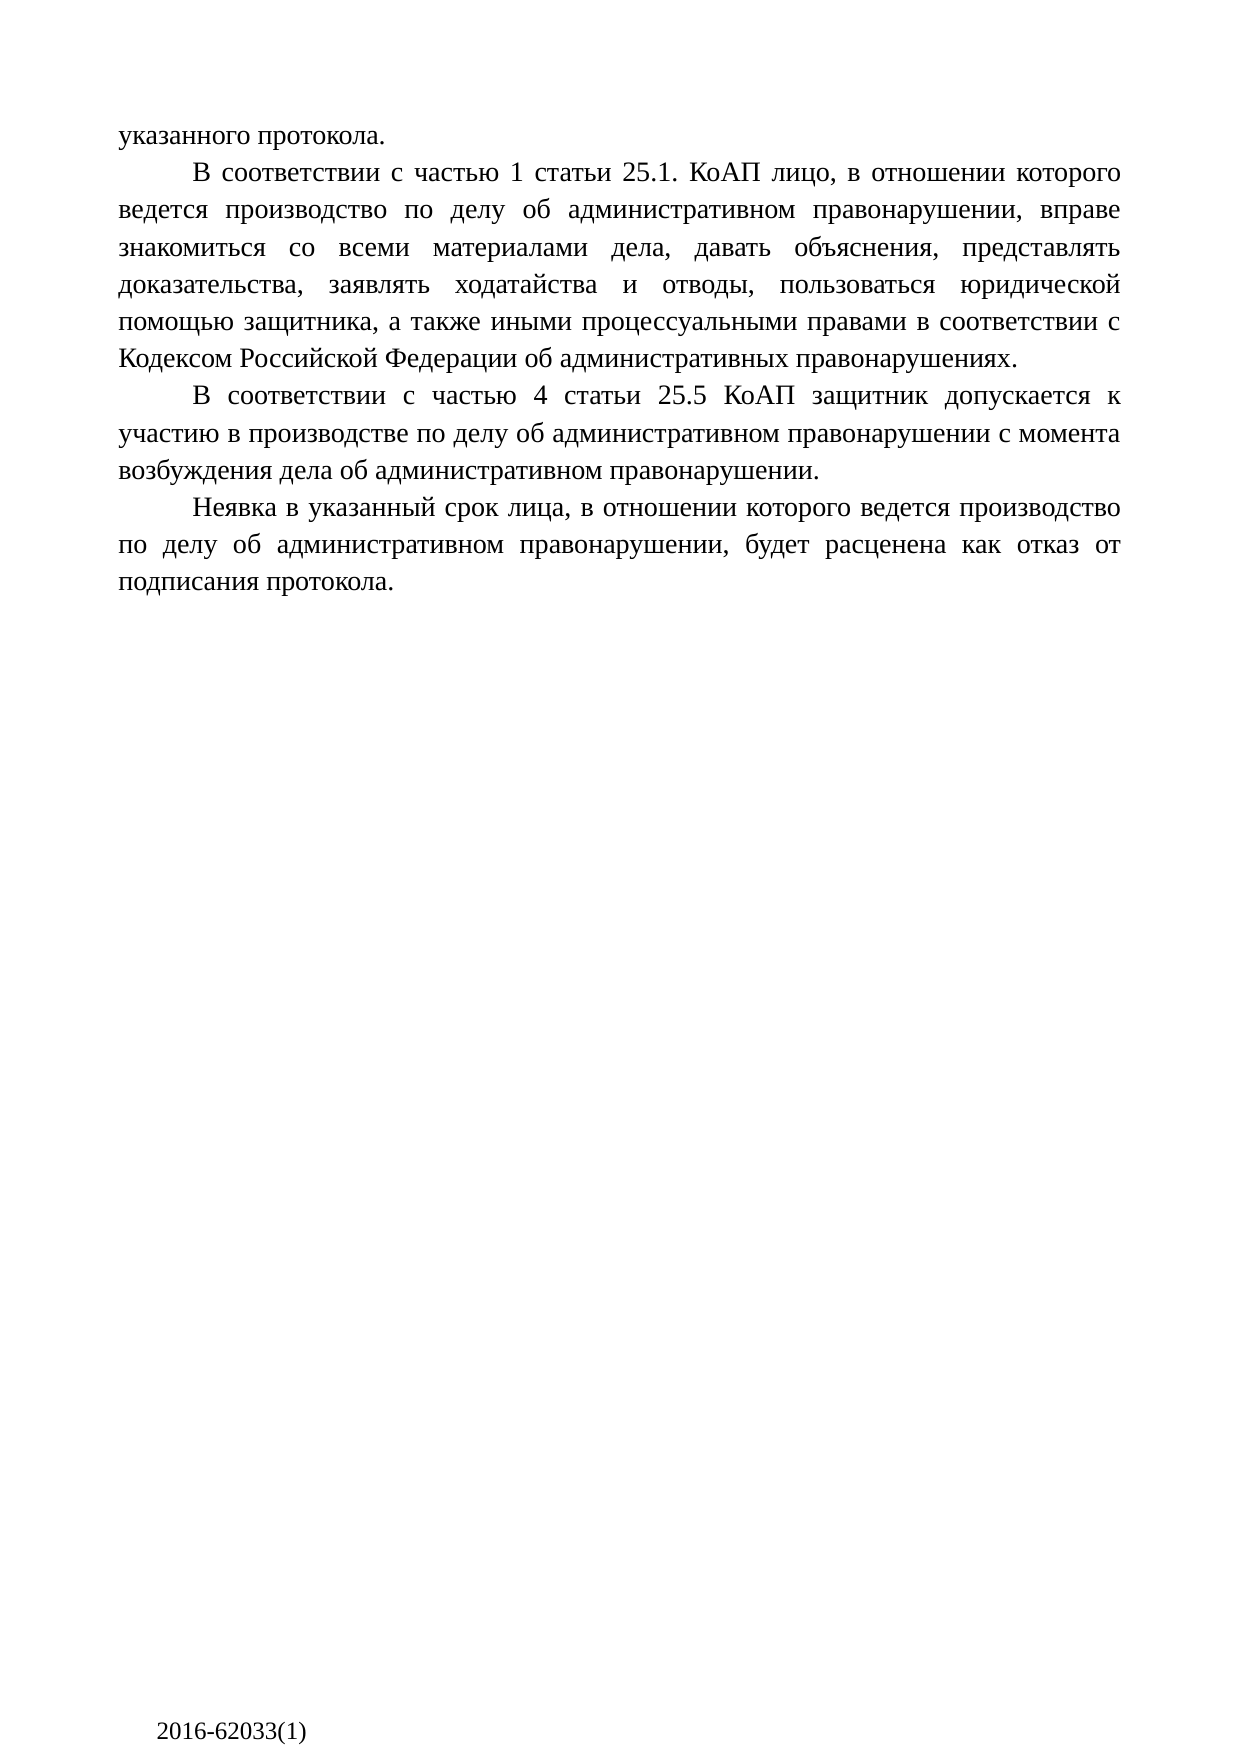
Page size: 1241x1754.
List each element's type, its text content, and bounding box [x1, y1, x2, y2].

text В соответствии с частью 1 статьи 25.1. КоАП лицо, в отношении которого ведется производство по делу об административном правонарушении, вправе знакомиться со всеми материалами дела, давать объяснения, представлять доказательства, заявлять ходатайства и отводы, пользоваться юридической помощью защитника, а также иными процессуальными правами в соответствии с Кодексом Российской Федерации об административных правонарушениях. [118, 155, 1122, 374]
text указанного протокола. [118, 118, 1122, 151]
text В соответствии с частью 4 статьи 25.5 КоАП защитник допускается к участию в производстве по делу об административном правонарушении с момента возбуждения дела об административном правонарушении. [118, 378, 1122, 485]
text Неявка в указанный срок лица, в отношении которого ведется производство по делу об административном правонарушении, будет расценена как отказ от подписания протокола. [118, 490, 1122, 597]
